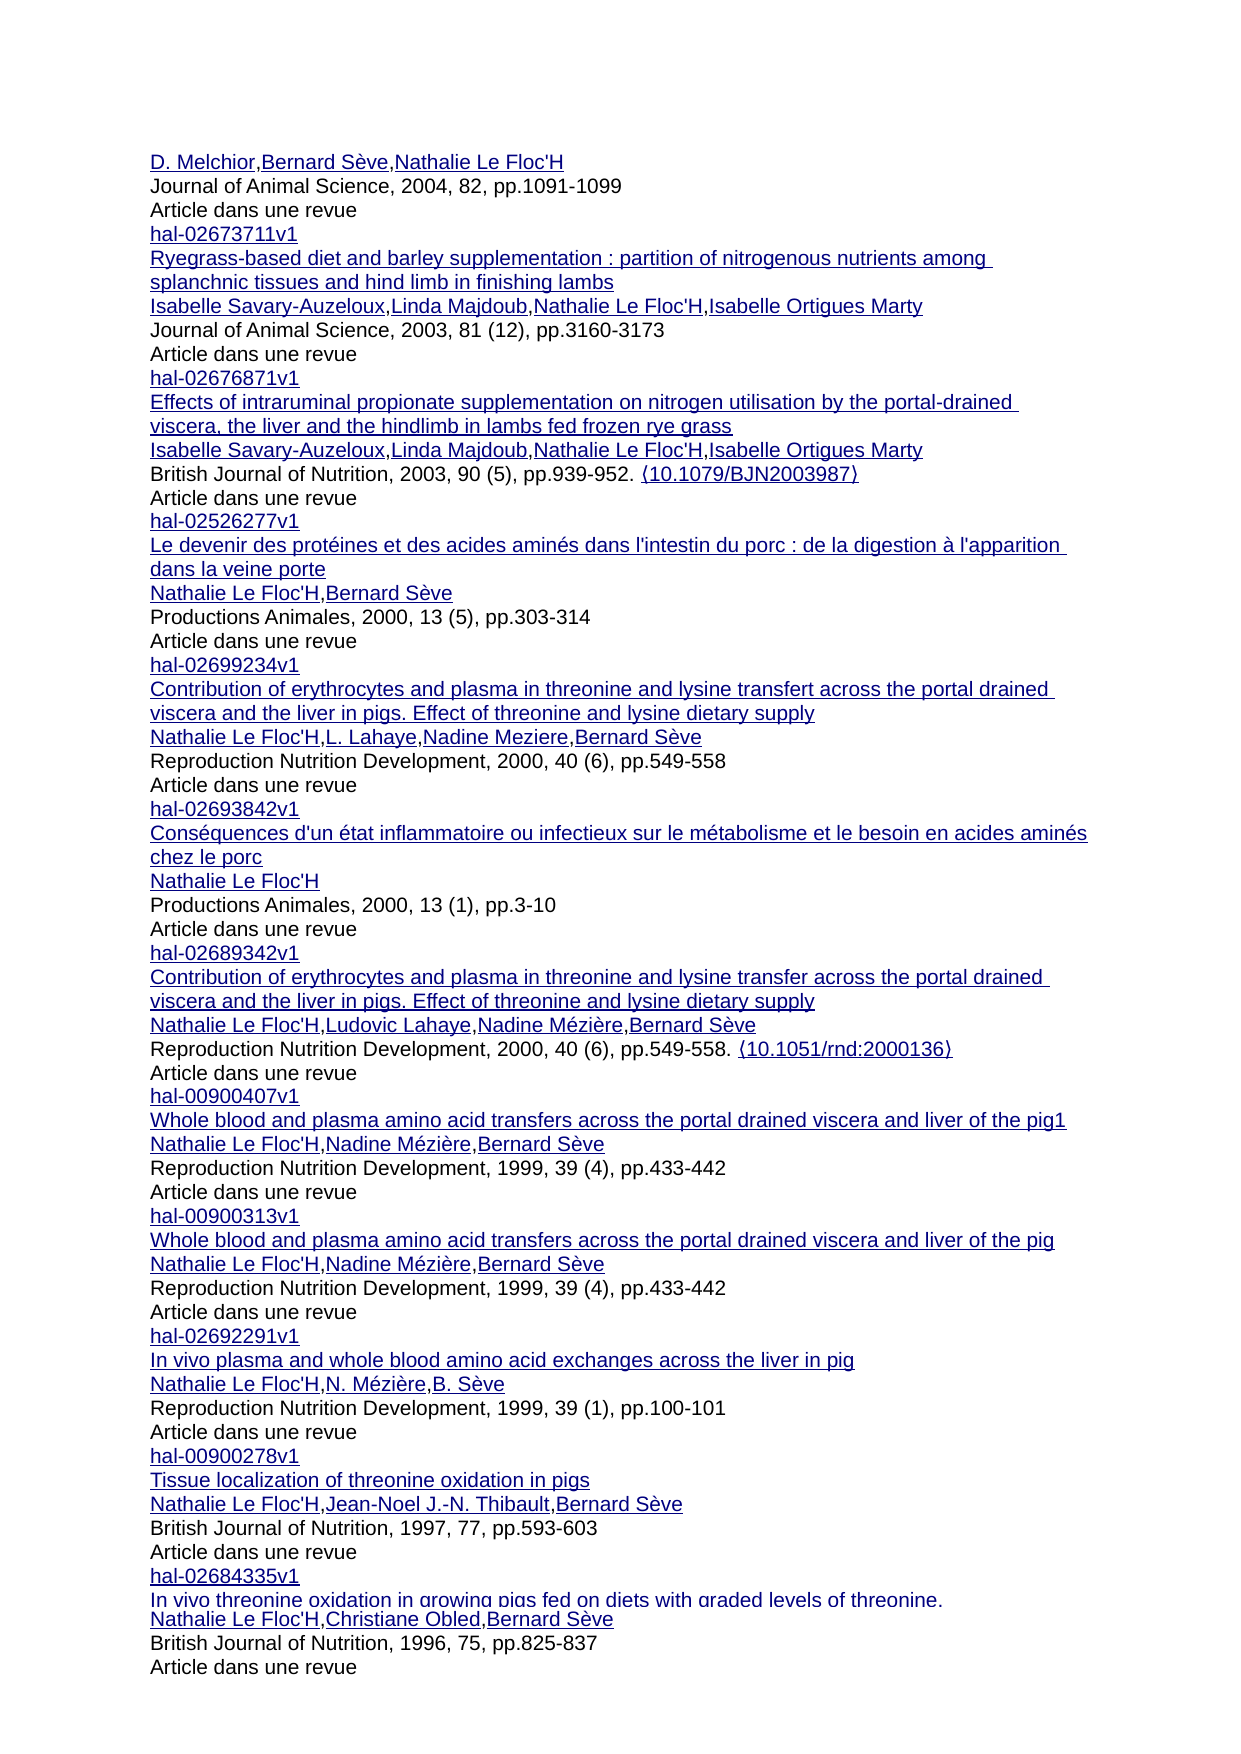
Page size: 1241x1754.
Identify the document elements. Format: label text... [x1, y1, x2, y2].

table_cell Effects of intraruminal propionate supplementation on nitrogen utilisation by the portal-drained viscera, the liver and the hindlimb in lambs fed frozen rye grass Isabelle Savary-Auzeloux,Linda Majdoub,Nathalie Le Floc'H,Isabelle Ortigues Marty British Journal of Nutrition, 2003, 90 (5), pp.939-952. ⟨10.1079/BJN2003987⟩ Article dans une revue hal-02526277v1 [150, 390, 1090, 533]
table_cell Le devenir des protéines et des acides aminés dans l'intestin du porc : de la digestion à l'apparition dans la veine porte Nathalie Le Floc'H,Bernard Sève Productions Animales, 2000, 13 (5), pp.303-314 Article dans une revue hal-02699234v1 [150, 533, 1090, 677]
table_cell Contribution of erythrocytes and plasma in threonine and lysine transfert across the portal drained viscera and the liver in pigs. Effect of threonine and lysine dietary supply Nathalie Le Floc'H,L. Lahaye,Nadine Meziere,Bernard Sève Reproduction Nutrition Development, 2000, 40 (6), pp.549-558 Article dans une revue hal-02693842v1 [150, 677, 1090, 821]
table_cell Whole blood and plasma amino acid transfers across the portal drained viscera and liver of the pig Nathalie Le Floc'H,Nadine Mézière,Bernard Sève Reproduction Nutrition Development, 1999, 39 (4), pp.433-442 Article dans une revue hal-02692291v1 [150, 1228, 1090, 1348]
table_cell D. Melchior,Bernard Sève,Nathalie Le Floc'H Journal of Animal Science, 2004, 82, pp.1091-1099 Article dans une revue hal-02673711v1 [150, 150, 1090, 246]
table_cell Whole blood and plasma amino acid transfers across the portal drained viscera and liver of the pig1 Nathalie Le Floc'H,Nadine Mézière,Bernard Sève Reproduction Nutrition Development, 1999, 39 (4), pp.433-442 Article dans une revue hal-00900313v1 [150, 1108, 1090, 1228]
table_cell Tissue localization of threonine oxidation in pigs Nathalie Le Floc'H,Jean-Noel J.-N. Thibault,Bernard Sève British Journal of Nutrition, 1997, 77, pp.593-603 Article dans une revue hal-02684335v1 [150, 1468, 1090, 1587]
table_cell Contribution of erythrocytes and plasma in threonine and lysine transfer across the portal drained viscera and the liver in pigs. Effect of threonine and lysine dietary supply Nathalie Le Floc'H,Ludovic Lahaye,Nadine Mézière,Bernard Sève Reproduction Nutrition Development, 2000, 40 (6), pp.549-558. ⟨10.1051/rnd:2000136⟩ Article dans une revue hal-00900407v1 [150, 965, 1090, 1108]
table_cell Ryegrass-based diet and barley supplementation : partition of nitrogenous nutrients among splanchnic tissues and hind limb in finishing lambs Isabelle Savary-Auzeloux,Linda Majdoub,Nathalie Le Floc'H,Isabelle Ortigues Marty Journal of Animal Science, 2003, 81 (12), pp.3160-3173 Article dans une revue hal-02676871v1 [150, 246, 1090, 389]
table_cell In vivo threonine oxidation in growing pigs fed on diets with graded levels of threonine. Nathalie Le Floc'H,Christiane Obled,Bernard Sève British Journal of Nutrition, 1996, 75, pp.825-837 Article dans une revue [150, 1588, 1090, 1679]
table_cell In vivo plasma and whole blood amino acid exchanges across the liver in pig Nathalie Le Floc'H,N. Mézière,B. Sève Reproduction Nutrition Development, 1999, 39 (1), pp.100-101 Article dans une revue hal-00900278v1 [150, 1348, 1090, 1468]
table_cell Conséquences d'un état inflammatoire ou infectieux sur le métabolisme et le besoin en acides aminés chez le porc Nathalie Le Floc'H Productions Animales, 2000, 13 (1), pp.3-10 Article dans une revue hal-02689342v1 [150, 821, 1090, 964]
